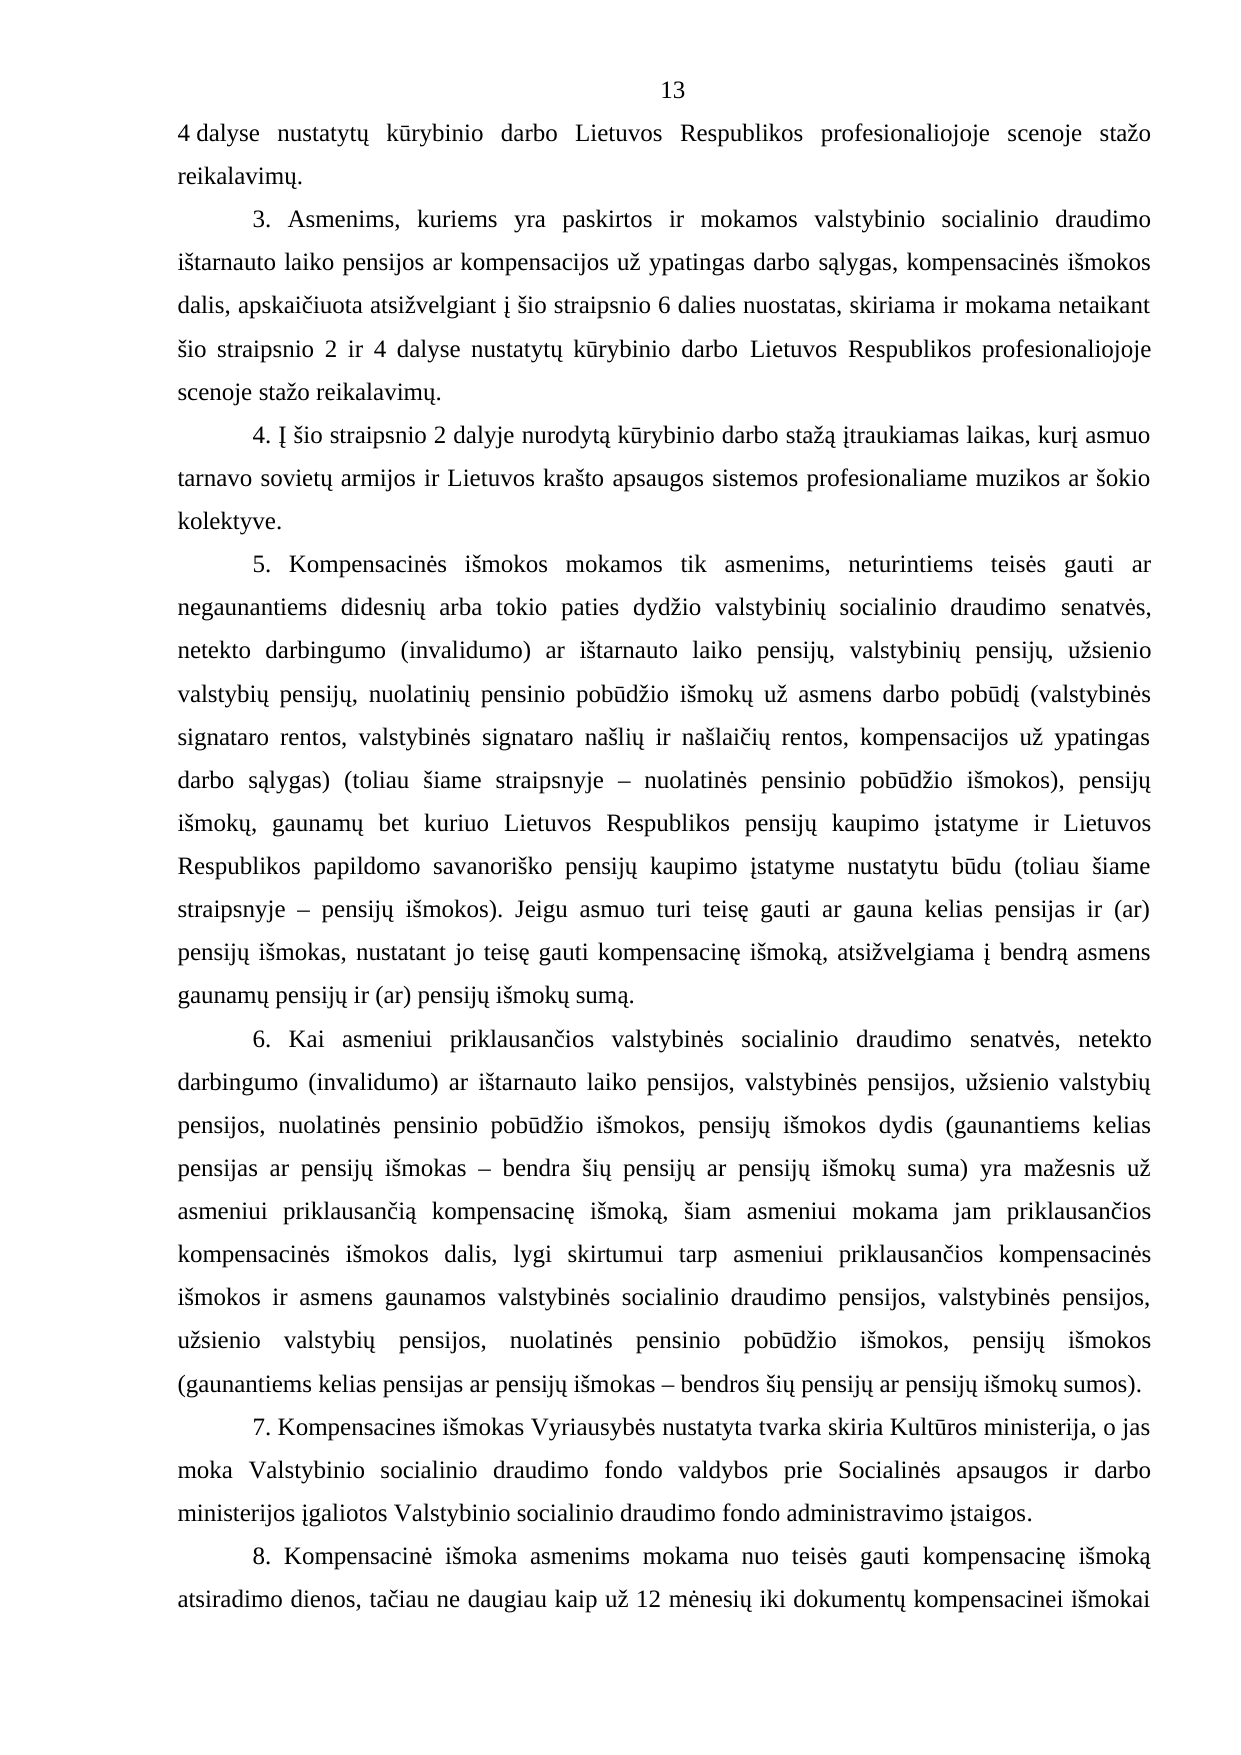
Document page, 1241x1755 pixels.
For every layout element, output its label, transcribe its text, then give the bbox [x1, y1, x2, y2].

text 6. Kai asmeniui priklausančios valstybinės socialinio draudimo senatvės, netekto darbingumo (invalidumo) ar ištarnauto laiko pensijos, valstybinės pensijos, užsienio valstybių pensijos, nuolatinės pensinio pobūdžio išmokos, pensijų išmokos dydis (gaunantiems kelias pensijas ar pensijų išmokas – bendra šių pensijų ar pensijų išmokų suma) yra mažesnis už asmeniui priklausančią kompensacinę išmoką, šiam asmeniui mokama jam priklausančios kompensacinės išmokos dalis, lygi skirtumui tarp asmeniui priklausančios kompensacinės išmokos ir asmens gaunamos valstybinės socialinio draudimo pensijos, valstybinės pensijos, užsienio valstybių pensijos, nuolatinės pensinio pobūdžio išmokos, pensijų išmokos (gaunantiems kelias pensijas ar pensijų išmokas – bendros šių pensijų ar pensijų išmokų sumos). [177, 1024, 1152, 1397]
text 7. Kompensacines išmokas Vyriausybės nustatyta tvarka skiria Kultūros ministerija, o jas moka Valstybinio socialinio draudimo fondo valdybos prie Socialinės apsaugos ir darbo ministerijos įgaliotos Valstybinio socialinio draudimo fondo administravimo įstaigos. [177, 1412, 1152, 1527]
text 3. Asmenims, kuriems yra paskirtos ir mokamos valstybinio socialinio draudimo ištarnauto laiko pensijos ar kompensacijos už ypatingas darbo sąlygas, kompensacinės išmokos dalis, apskaičiuota atsižvelgiant į šio straipsnio 6 dalies nuostatas, skiriama ir mokama netaikant šio straipsnio 2 ir 4 dalyse nustatytų kūrybinio darbo Lietuvos Respublikos profesionaliojoje scenoje stažo reikalavimų. [177, 204, 1152, 406]
text 4. Į šio straipsnio 2 dalyje nurodytą kūrybinio darbo stažą įtraukiamas laikas, kurį asmuo tarnavo sovietų armijos ir Lietuvos krašto apsaugos sistemos profesionaliame muzikos ar šokio kolektyve. [177, 420, 1152, 535]
text 8. Kompensacinė išmoka asmenims mokama nuo teisės gauti kompensacinę išmoką atsiradimo dienos, tačiau ne daugiau kaip už 12 mėnesių iki dokumentų kompensacinei išmokai [177, 1541, 1152, 1613]
text 4 dalyse nustatytų kūrybinio darbo Lietuvos Respublikos profesionaliojoje scenoje stažo reikalavimų. [177, 118, 1152, 190]
text 5. Kompensacinės išmokos mokamos tik asmenims, neturintiems teisės gauti ar negaunantiems didesnių arba tokio paties dydžio valstybinių socialinio draudimo senatvės, netekto darbingumo (invalidumo) ar ištarnauto laiko pensijų, valstybinių pensijų, užsienio valstybių pensijų, nuolatinių pensinio pobūdžio išmokų už asmens darbo pobūdį (valstybinės signataro rentos, valstybinės signataro našlių ir našlaičių rentos, kompensacijos už ypatingas darbo sąlygas) (toliau šiame straipsnyje – nuolatinės pensinio pobūdžio išmokos), pensijų išmokų, gaunamų bet kuriuo Lietuvos Respublikos pensijų kaupimo įstatyme ir Lietuvos Respublikos papildomo savanoriško pensijų kaupimo įstatyme nustatytu būdu (toliau šiame straipsnyje – pensijų išmokos). Jeigu asmuo turi teisę gauti ar gauna kelias pensijas ir (ar) pensijų išmokas, nustatant jo teisę gauti kompensacinę išmoką, atsižvelgiama į bendrą asmens gaunamų pensijų ir (ar) pensijų išmokų sumą. [177, 549, 1152, 1009]
